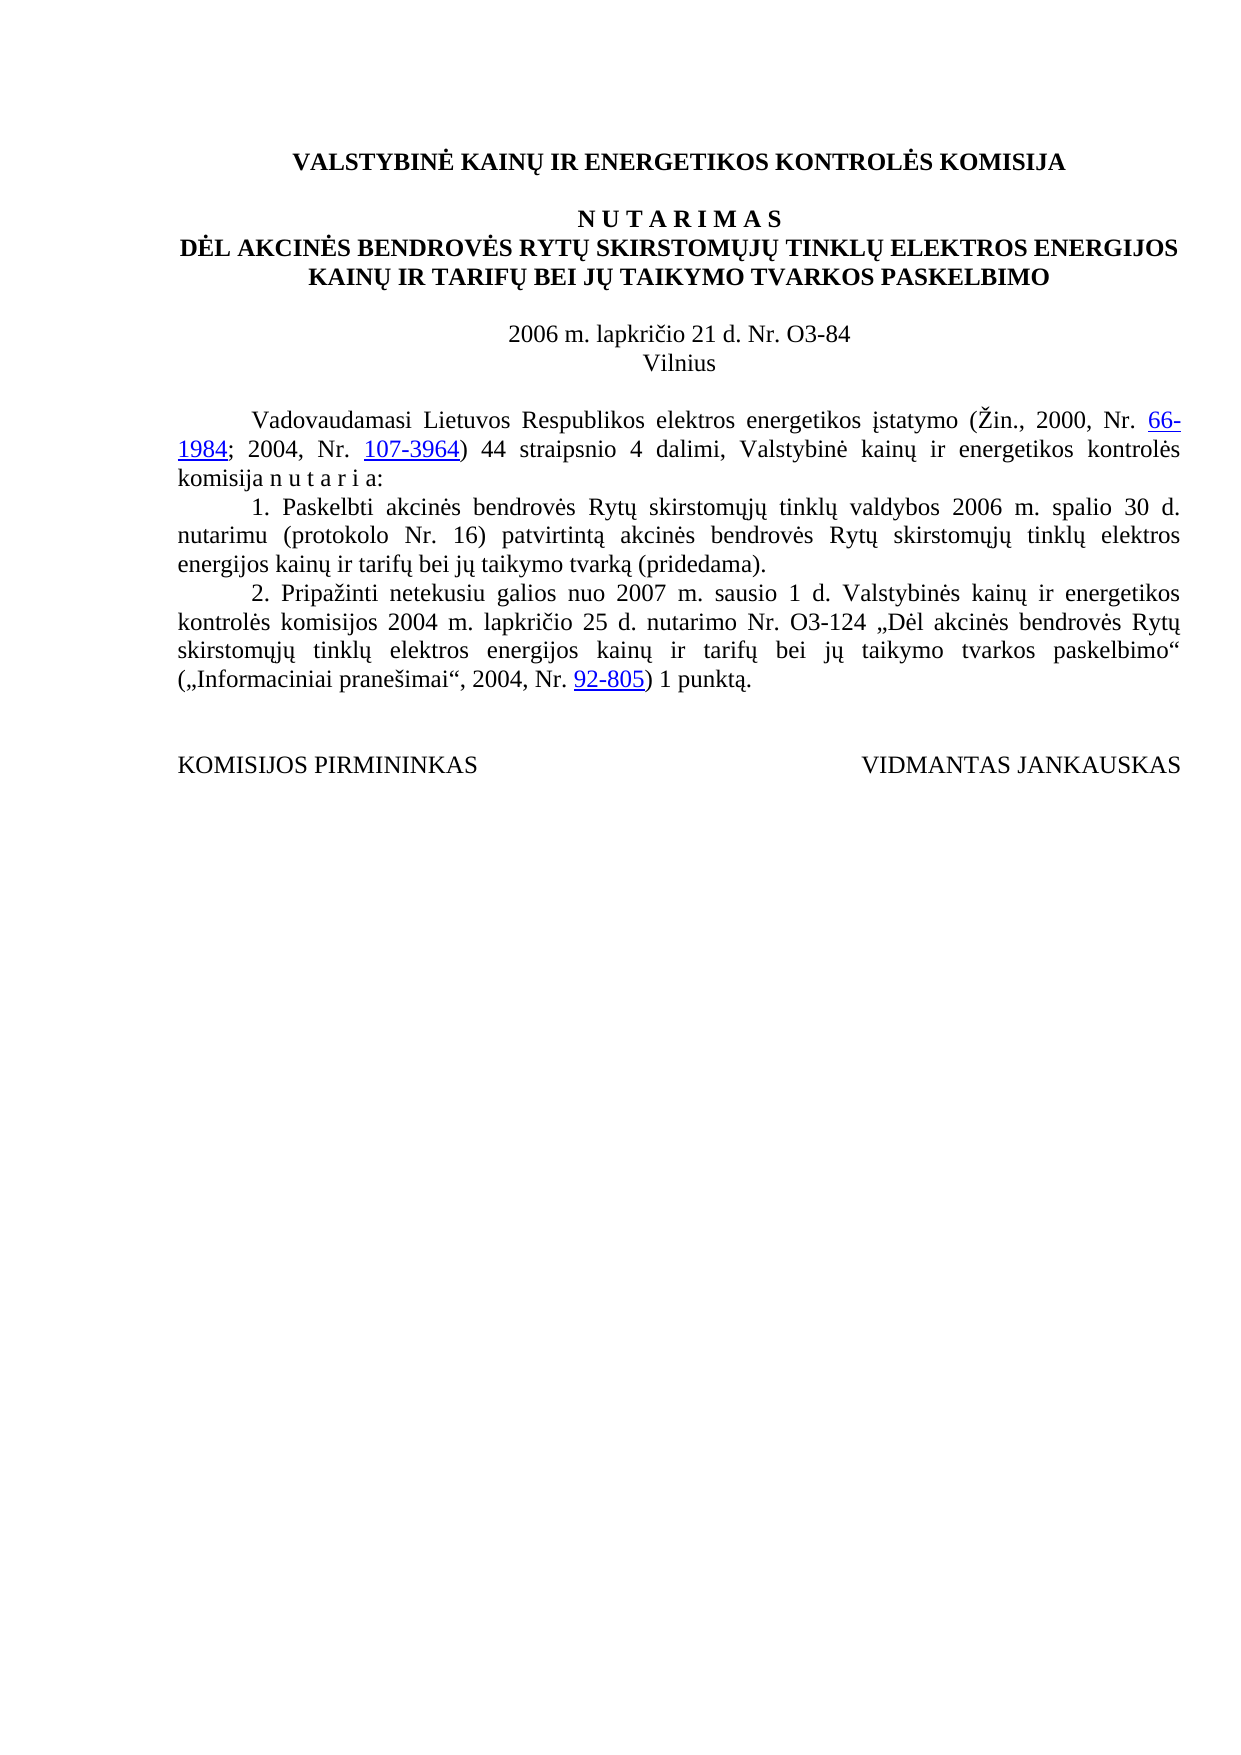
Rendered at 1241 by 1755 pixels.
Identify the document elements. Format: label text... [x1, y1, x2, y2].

text VALSTYBINĖ KAINŲ IR ENERGETIKOS KONTROLĖS KOMISIJA [177, 147, 1181, 176]
text Vilnius [177, 348, 1181, 377]
text 2. Pripažinti netekusiu galios nuo 2007 m. sausio 1 d. Valstybinės kainų ir energetikos kontrolės komisijos 2004 m. lapkričio 25 d. nutarimo Nr. O3-124 „Dėl akcinės bendrovės Rytų skirstomųjų tinklų elektros energijos kainų ir tarifų bei jų taikymo tvarkos paskelbimo“ („Informaciniai pranešimai“, 2004, Nr. 92-805) 1 punktą. [177, 578, 1181, 693]
text Vadovaudamasi Lietuvos Respublikos elektros energetikos įstatymo (Žin., 2000, Nr. 66-1984; 2004, Nr. 107-3964) 44 straipsnio 4 dalimi, Valstybinė kainų ir energetikos kontrolės komisija nutaria: [177, 406, 1181, 492]
text KOMISIJOS PIRMININKAS VIDMANTAS JANKAUSKAS [177, 751, 1181, 779]
text N U T A R I M A S [177, 204, 1181, 233]
text DĖL AKCINĖS BENDROVĖS RYTŲ SKIRSTOMŲJŲ TINKLŲ ELEKTROS ENERGIJOS KAINŲ IR TARIFŲ BEI JŲ TAIKYMO TVARKOS PASKELBIMO [177, 233, 1181, 291]
text 1. Paskelbti akcinės bendrovės Rytų skirstomųjų tinklų valdybos 2006 m. spalio 30 d. nutarimu (protokolo Nr. 16) patvirtintą akcinės bendrovės Rytų skirstomųjų tinklų elektros energijos kainų ir tarifų bei jų taikymo tvarką (pridedama). [177, 492, 1181, 578]
text 2006 m. lapkričio 21 d. Nr. O3-84 [177, 319, 1181, 348]
